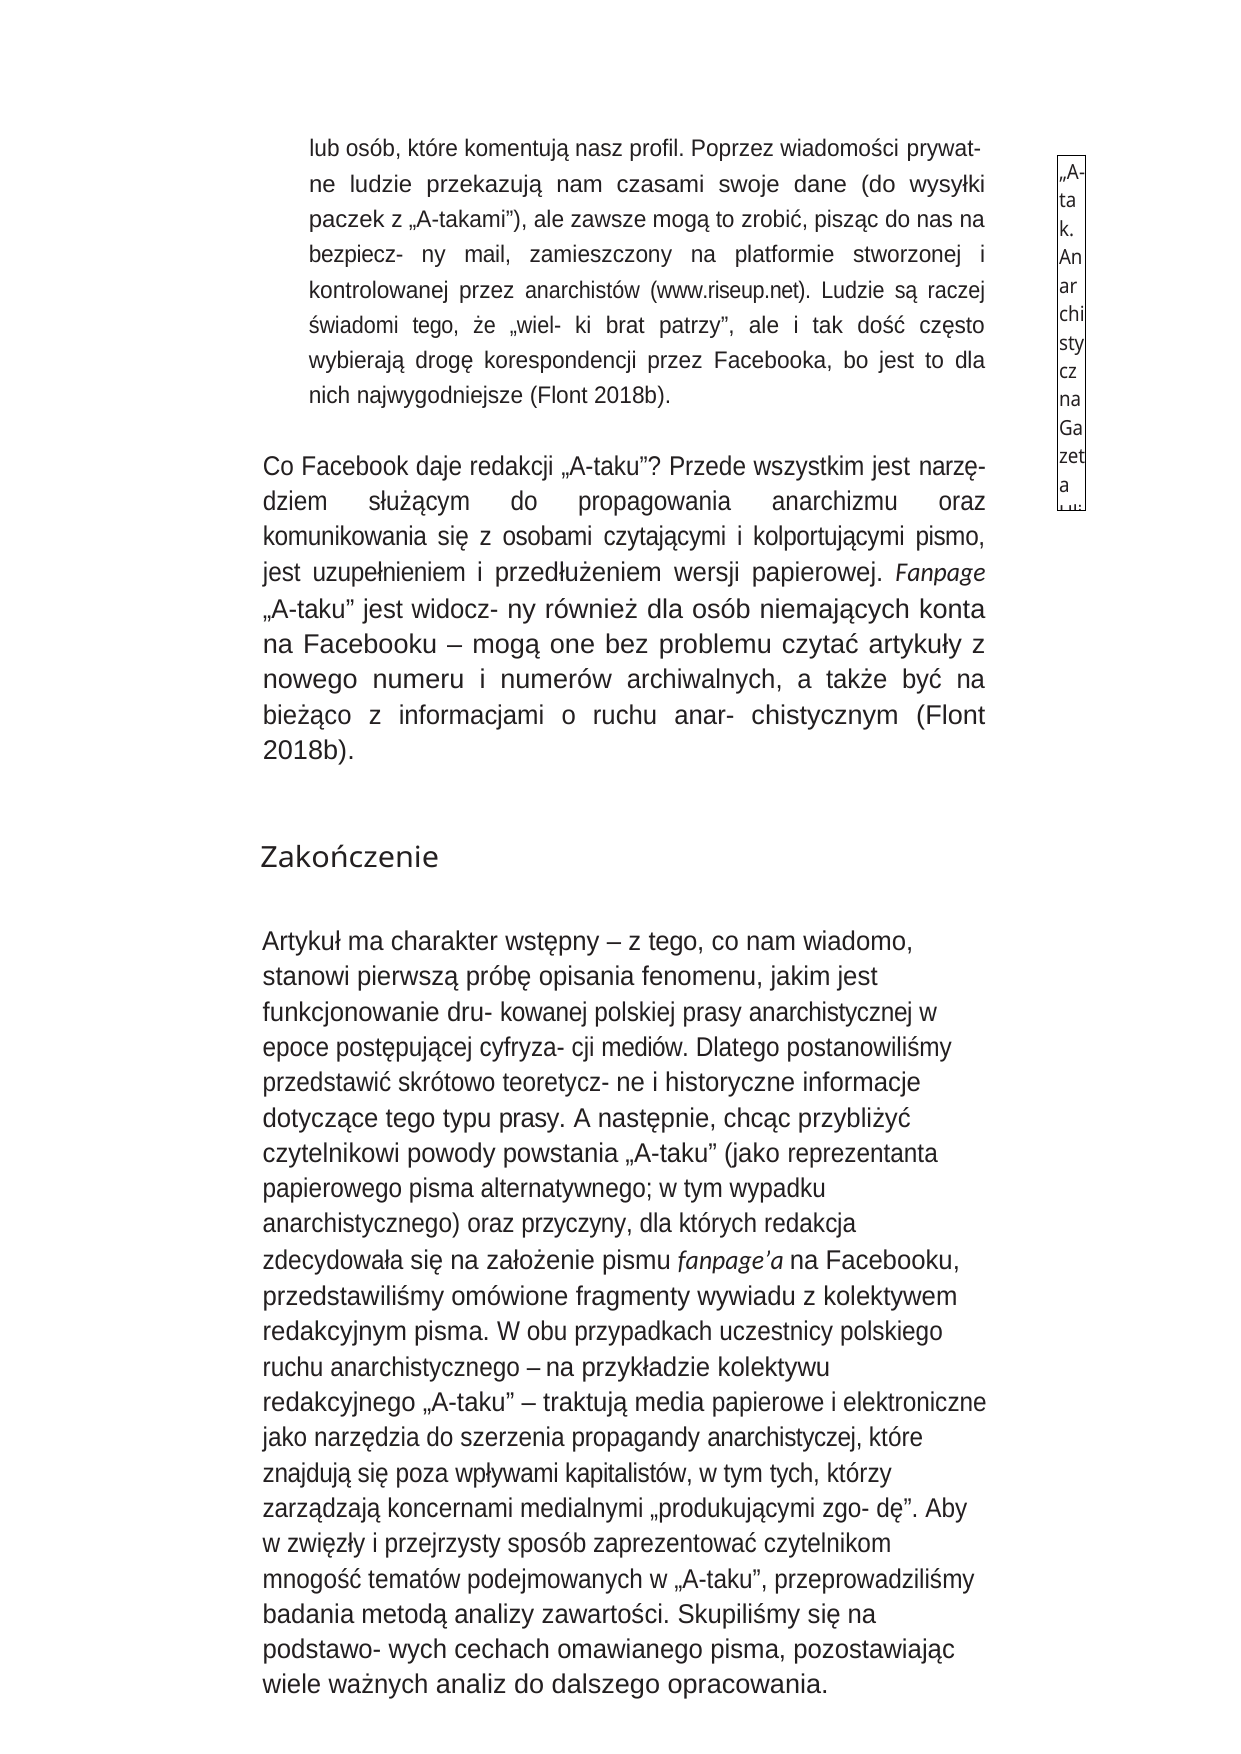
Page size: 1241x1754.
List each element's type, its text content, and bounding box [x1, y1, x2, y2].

text lub osób, które komentują nasz proﬁl. Poprzez wiadomości prywat- [309, 137, 1240, 162]
text Co Facebook daje redakcji „A-taku”? Przede wszystkim jest narzę- dziem służącym do propagowania anarchizmu oraz komunikowania się z osobami czytającymi i kolportującymi pismo, jest uzupełnieniem i przedłużeniem wersji papierowej. Fanpage „A-taku” jest widocz- ny również dla osób niemających konta na Facebooku – mogą one bez problemu czytać artykuły z nowego numeru i numerów archiwalnych, a także być na bieżąco z informacjami o ruchu anar- chistycznym (Flont 2018b). [263, 449, 986, 765]
text ne ludzie przekazują nam czasami swoje dane (do wysyłki paczek z „A-takami”), ale zawsze mogą to zrobić, pisząc do nas na bezpiecz- ny mail, zamieszczony na platformie stworzonej i kontrolowanej przez anarchistów (www.riseup.net). Ludzie są raczej świadomi tego, że „wiel- ki brat patrzy”, ale i tak dość często wybierają drogę korespondencji przez Facebooka, bo jest to dla nich najwygodniejsze (Flont 2018b). [308, 169, 985, 409]
text Artykuł ma charakter wstępny – z tego, co nam wiadomo, stanowi pierwszą próbę opisania fenomenu, jakim jest funkcjonowanie dru- kowanej polskiej prasy anarchistycznej w epoce postępującej cyfryza- cji mediów. Dlatego postanowiliśmy przedstawić skrótowo teoretycz- ne i historyczne informacje dotyczące tego typu prasy. A następnie, chcąc przybliżyć czytelnikowi powody powstania „A-taku” (jako reprezentanta papierowego pisma alternatywnego; w tym wypadku anarchistycznego) oraz przyczyny, dla których redakcja zdecydowała się na założenie pismu fanpage’a na Facebooku, przedstawiliśmy omówione fragmenty wywiadu z kolektywem redakcyjnym pisma. W obu przypadkach uczestnicy polskiego ruchu anarchistycznego – na przykładzie kolektywu redakcyjnego „A-taku” – traktują media papierowe i elektroniczne jako narzędzia do szerzenia propagandy anarchistyczej, które znajdują się poza wpływami kapitalistów, w tym tych, którzy zarządzają koncernami medialnymi „produkującymi zgo- dę”. Aby w zwięzły i przejrzysty sposób zaprezentować czytelnikom mnogość tematów podejmowanych w „A-taku”, przeprowadziliśmy badania metodą analizy zawartości. Skupiliśmy się na podstawo- wych cechach omawianego pisma, pozostawiając wiele ważnych analiz do dalszego opracowania. [262, 925, 988, 1700]
text „A-tak. Anarchistyczna Gazeta Uliczna”… [1059, 157, 1085, 510]
subtitle Zakończenie [260, 836, 1240, 876]
